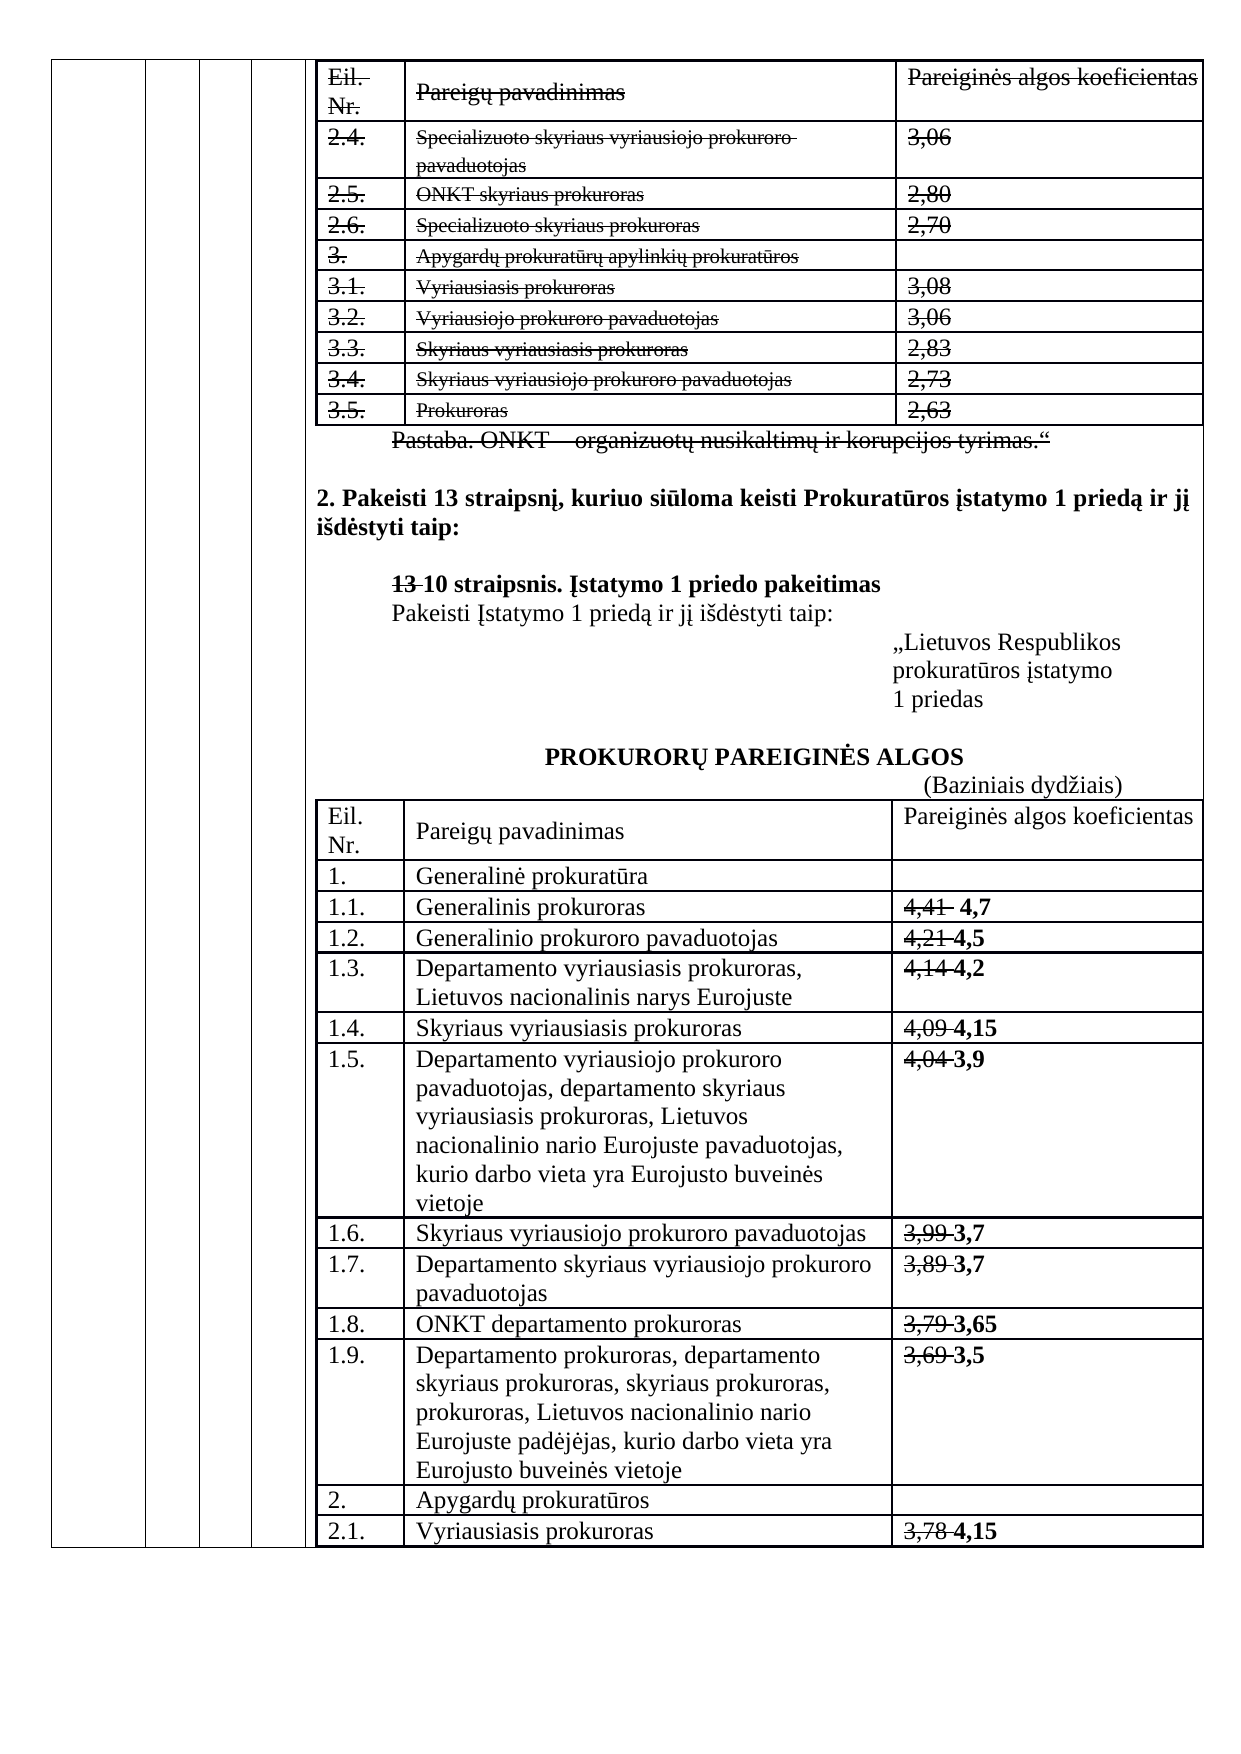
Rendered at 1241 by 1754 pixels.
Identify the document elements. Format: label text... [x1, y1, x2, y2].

table_cell [893, 861, 1202, 890]
table_cell [893, 1486, 1202, 1514]
table_cell Vyriausiasis prokuroras [406, 271, 895, 300]
table_cell 2. [318, 1486, 403, 1514]
table_cell Apygardų prokuratūrų apylinkių prokuratūros [406, 241, 895, 269]
table_cell Specializuoto skyriaus vyriausiojo prokuroro pavaduotojas [406, 122, 895, 177]
table_cell 3. [318, 241, 404, 269]
table_cell Generalinio prokuroro pavaduotojas [405, 923, 891, 951]
table_cell [146, 60, 199, 1547]
table_cell ONKT departamento prokuroras [405, 1309, 891, 1338]
table_cell 3.4. [318, 364, 404, 393]
table_cell 1.1. [318, 892, 403, 921]
table_header Pareiginės algos koeficientas [897, 62, 1202, 120]
table_header Pareigų pavadinimas [406, 62, 895, 120]
table_cell 3.2. [318, 302, 404, 331]
table_cell 3.3. [318, 333, 404, 362]
table_cell 2,70 [897, 210, 1202, 238]
table_cell Specializuoto skyriaus prokuroras [406, 210, 895, 238]
table_cell [200, 60, 251, 1547]
table_cell Departamento vyriausiasis prokuroras, Lietuvos nacionalinis narys Eurojuste [405, 954, 891, 1011]
table_cell [252, 60, 305, 1547]
table_cell Vyriausiojo prokuroro pavaduotojas [406, 302, 895, 331]
table_cell 3,69 3,5 [893, 1340, 1202, 1483]
table_cell Prokuroras [406, 395, 895, 423]
table_cell Skyriaus vyriausiasis prokuroras [405, 1013, 891, 1042]
table_header Pareigų pavadinimas [405, 801, 891, 859]
table_cell Generalinė prokuratūra [405, 861, 891, 890]
table_cell 2.1. [318, 1516, 403, 1545]
table_cell 3,78 4,15 [893, 1516, 1202, 1545]
table_cell 3,06 [897, 122, 1202, 177]
table_cell 1.4. [318, 1013, 403, 1042]
table_cell 1.3. [318, 954, 403, 1011]
table_cell 3,79 3,65 [893, 1309, 1202, 1338]
table_cell 1.9. [318, 1340, 403, 1483]
table_cell 3,89 3,7 [893, 1249, 1202, 1307]
table_cell 2,73 [897, 364, 1202, 393]
table_cell 1.6. [318, 1219, 403, 1247]
table_cell [897, 241, 1202, 269]
table_cell 1.8. [318, 1309, 403, 1338]
table_cell Vyriausiasis prokuroras [405, 1516, 891, 1545]
table_cell Apygardų prokuratūros [405, 1486, 891, 1514]
table_cell Generalinis prokuroras [405, 892, 891, 921]
table_cell 2.5. [318, 179, 404, 208]
table_cell 3,06 [897, 302, 1202, 331]
table_cell 2,83 [897, 333, 1202, 362]
table_cell 2,63 [897, 395, 1202, 423]
table_cell 3.1. [318, 271, 404, 300]
table_cell ONKT skyriaus prokuroras [406, 179, 895, 208]
table_cell 1.5. [318, 1044, 403, 1216]
table_cell 4,14 4,2 [893, 954, 1202, 1011]
table_cell 2,80 [897, 179, 1202, 208]
table_cell 3,99 3,7 [893, 1219, 1202, 1247]
table_cell 4,41 4,7 [893, 892, 1202, 921]
table_cell Departamento vyriausiojo prokuroro pavaduotojas, departamento skyriaus vyriausiasis prokuroras, Lietuvos nacionalinio nario Eurojuste pavaduotojas, kurio darbo vieta yra Eurojusto buveinės vietoje [405, 1044, 891, 1216]
table_cell [52, 60, 145, 1547]
table_cell Pastaba. ONKT – organizuotų nusikaltimų ir korupcijos tyrimas.“ 2. Pakeisti 13 straipsnį, kuriuo siūloma keisti Prokuratūros įstatymo 1 priedą ir jį išdėstyti taip: 13 10 straipsnis. Įstatymo 1 priedo pakeitimas Pakeisti Įstatymo 1 priedą ir jį išdėstyti taip: „Lietuvos Respublikos prokuratūros įstatymo 1 priedas PROKURORŲ PAREIGINĖS ALGOS (Baziniais dydžiais) [306, 60, 1203, 1547]
table_header Pareiginės algos koeficientas [893, 801, 1202, 859]
table_cell Skyriaus vyriausiojo prokuroro pavaduotojas [405, 1219, 891, 1247]
table_cell 4,04 3,9 [893, 1044, 1202, 1216]
table_cell Departamento prokuroras, departamento skyriaus prokuroras, skyriaus prokuroras, prokuroras, Lietuvos nacionalinio nario Eurojuste padėjėjas, kurio darbo vieta yra Eurojusto buveinės vietoje [405, 1340, 891, 1483]
table_cell 4,21 4,5 [893, 923, 1202, 951]
table_cell 1.2. [318, 923, 403, 951]
table_cell 1.7. [318, 1249, 403, 1307]
table_cell 2.4. [318, 122, 404, 177]
table_cell 2.6. [318, 210, 404, 238]
table_cell Skyriaus vyriausiojo prokuroro pavaduotojas [406, 364, 895, 393]
table_header Eil. Nr. [318, 62, 404, 120]
table_cell Departamento skyriaus vyriausiojo prokuroro pavaduotojas [405, 1249, 891, 1307]
table_cell 4,09 4,15 [893, 1013, 1202, 1042]
table_header Eil. Nr. [318, 801, 403, 859]
table_cell 3.5. [318, 395, 404, 423]
table_cell Skyriaus vyriausiasis prokuroras [406, 333, 895, 362]
table_cell 1. [318, 861, 403, 890]
table_cell 3,08 [897, 271, 1202, 300]
